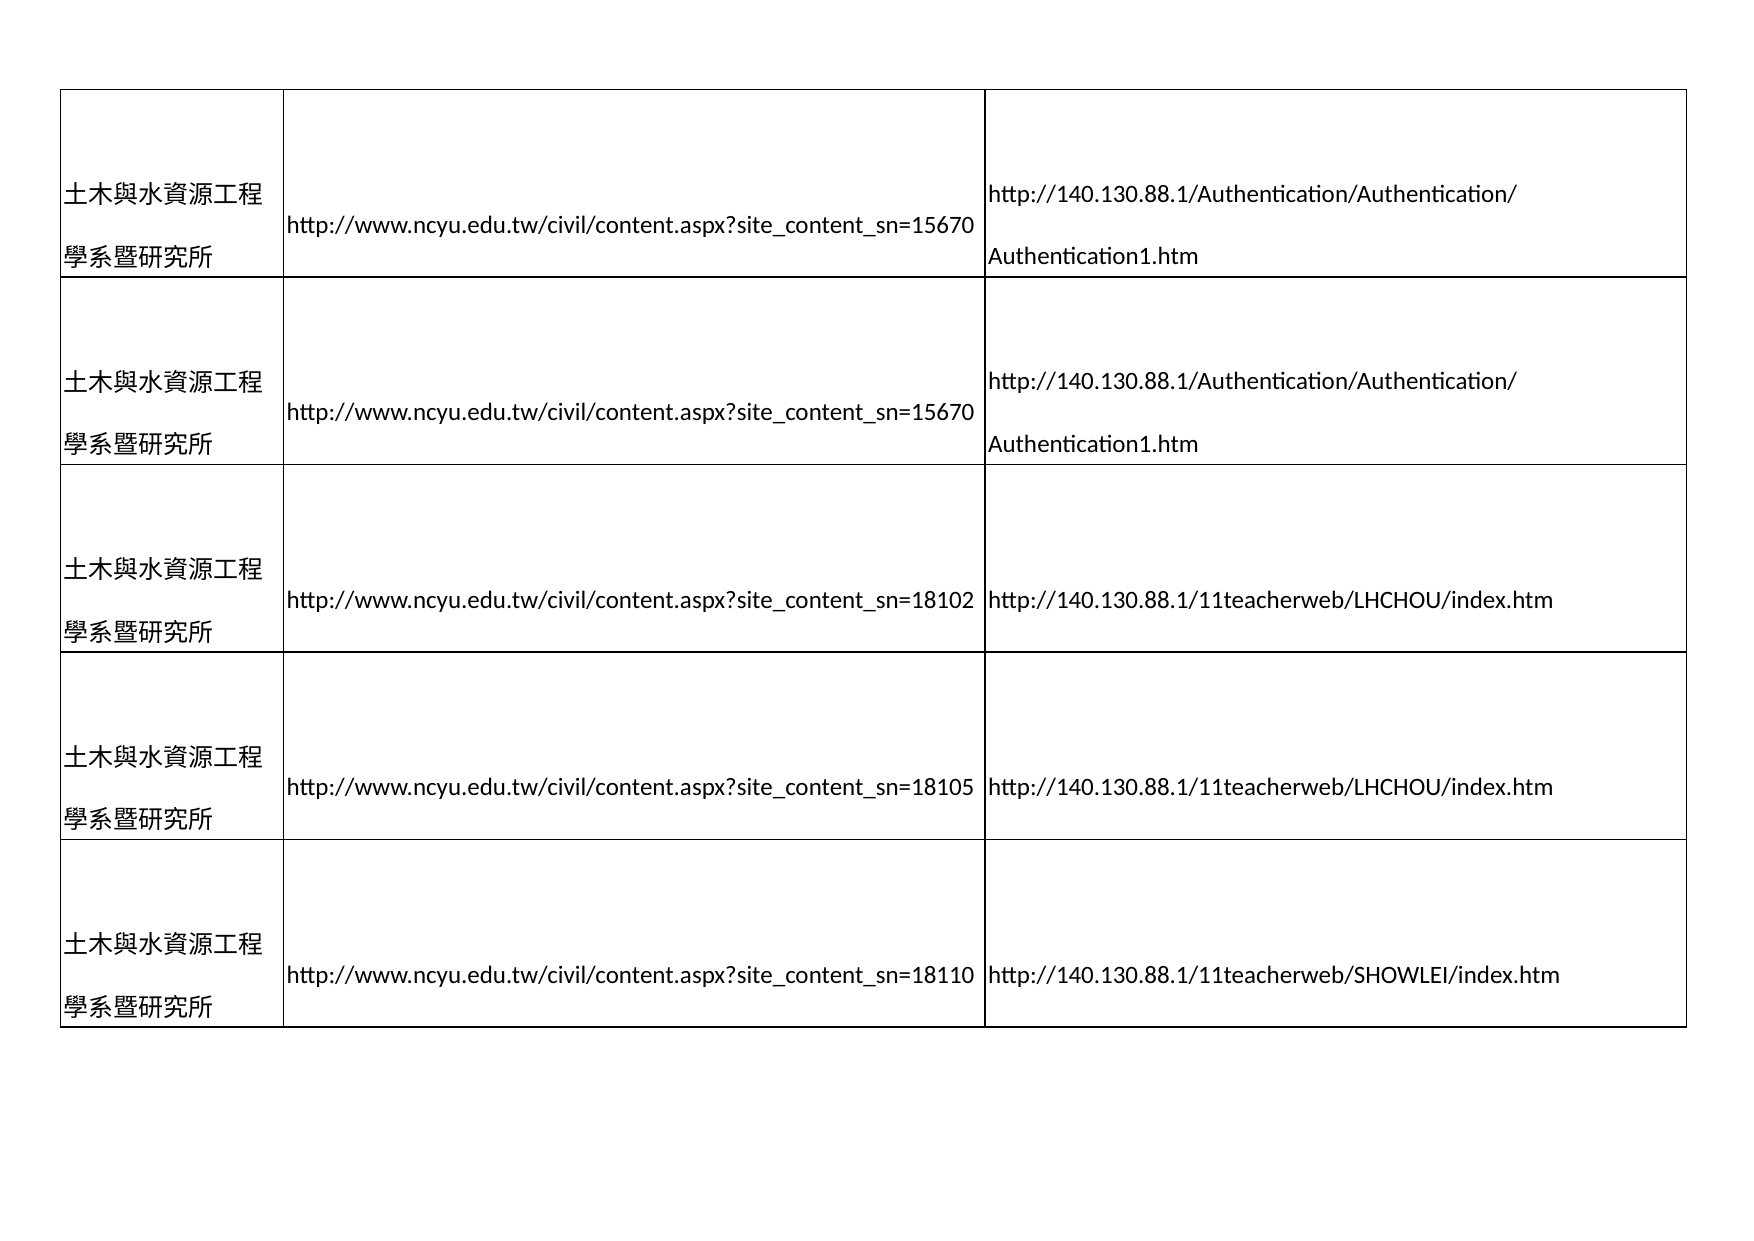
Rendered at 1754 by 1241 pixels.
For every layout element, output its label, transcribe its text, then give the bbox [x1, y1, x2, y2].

table_cell 土木與水資源工程學系暨研究所 [61, 840, 283, 1026]
table_cell http://www.ncyu.edu.tw/civil/content.aspx?site_content_sn=18105 [284, 653, 984, 839]
table_cell 土木與水資源工程學系暨研究所 [61, 278, 283, 464]
table_cell http://www.ncyu.edu.tw/civil/content.aspx?site_content_sn=15670 [284, 90, 984, 276]
table_cell http://140.130.88.1/Authentication/Authentication/Authentication1.htm [986, 278, 1686, 464]
table_cell http://www.ncyu.edu.tw/civil/content.aspx?site_content_sn=18110 [284, 840, 984, 1026]
table_cell http://140.130.88.1/11teacherweb/LHCHOU/index.htm [986, 465, 1686, 651]
table_cell 土木與水資源工程學系暨研究所 [61, 653, 283, 839]
table_cell 土木與水資源工程學系暨研究所 [61, 90, 283, 276]
table_cell http://140.130.88.1/11teacherweb/SHOWLEI/index.htm [986, 840, 1686, 1026]
table_cell http://140.130.88.1/11teacherweb/LHCHOU/index.htm [986, 653, 1686, 839]
table_cell http://www.ncyu.edu.tw/civil/content.aspx?site_content_sn=15670 [284, 278, 984, 464]
table_cell 土木與水資源工程學系暨研究所 [61, 465, 283, 651]
table_cell http://www.ncyu.edu.tw/civil/content.aspx?site_content_sn=18102 [284, 465, 984, 651]
table_cell http://140.130.88.1/Authentication/Authentication/Authentication1.htm [986, 90, 1686, 276]
